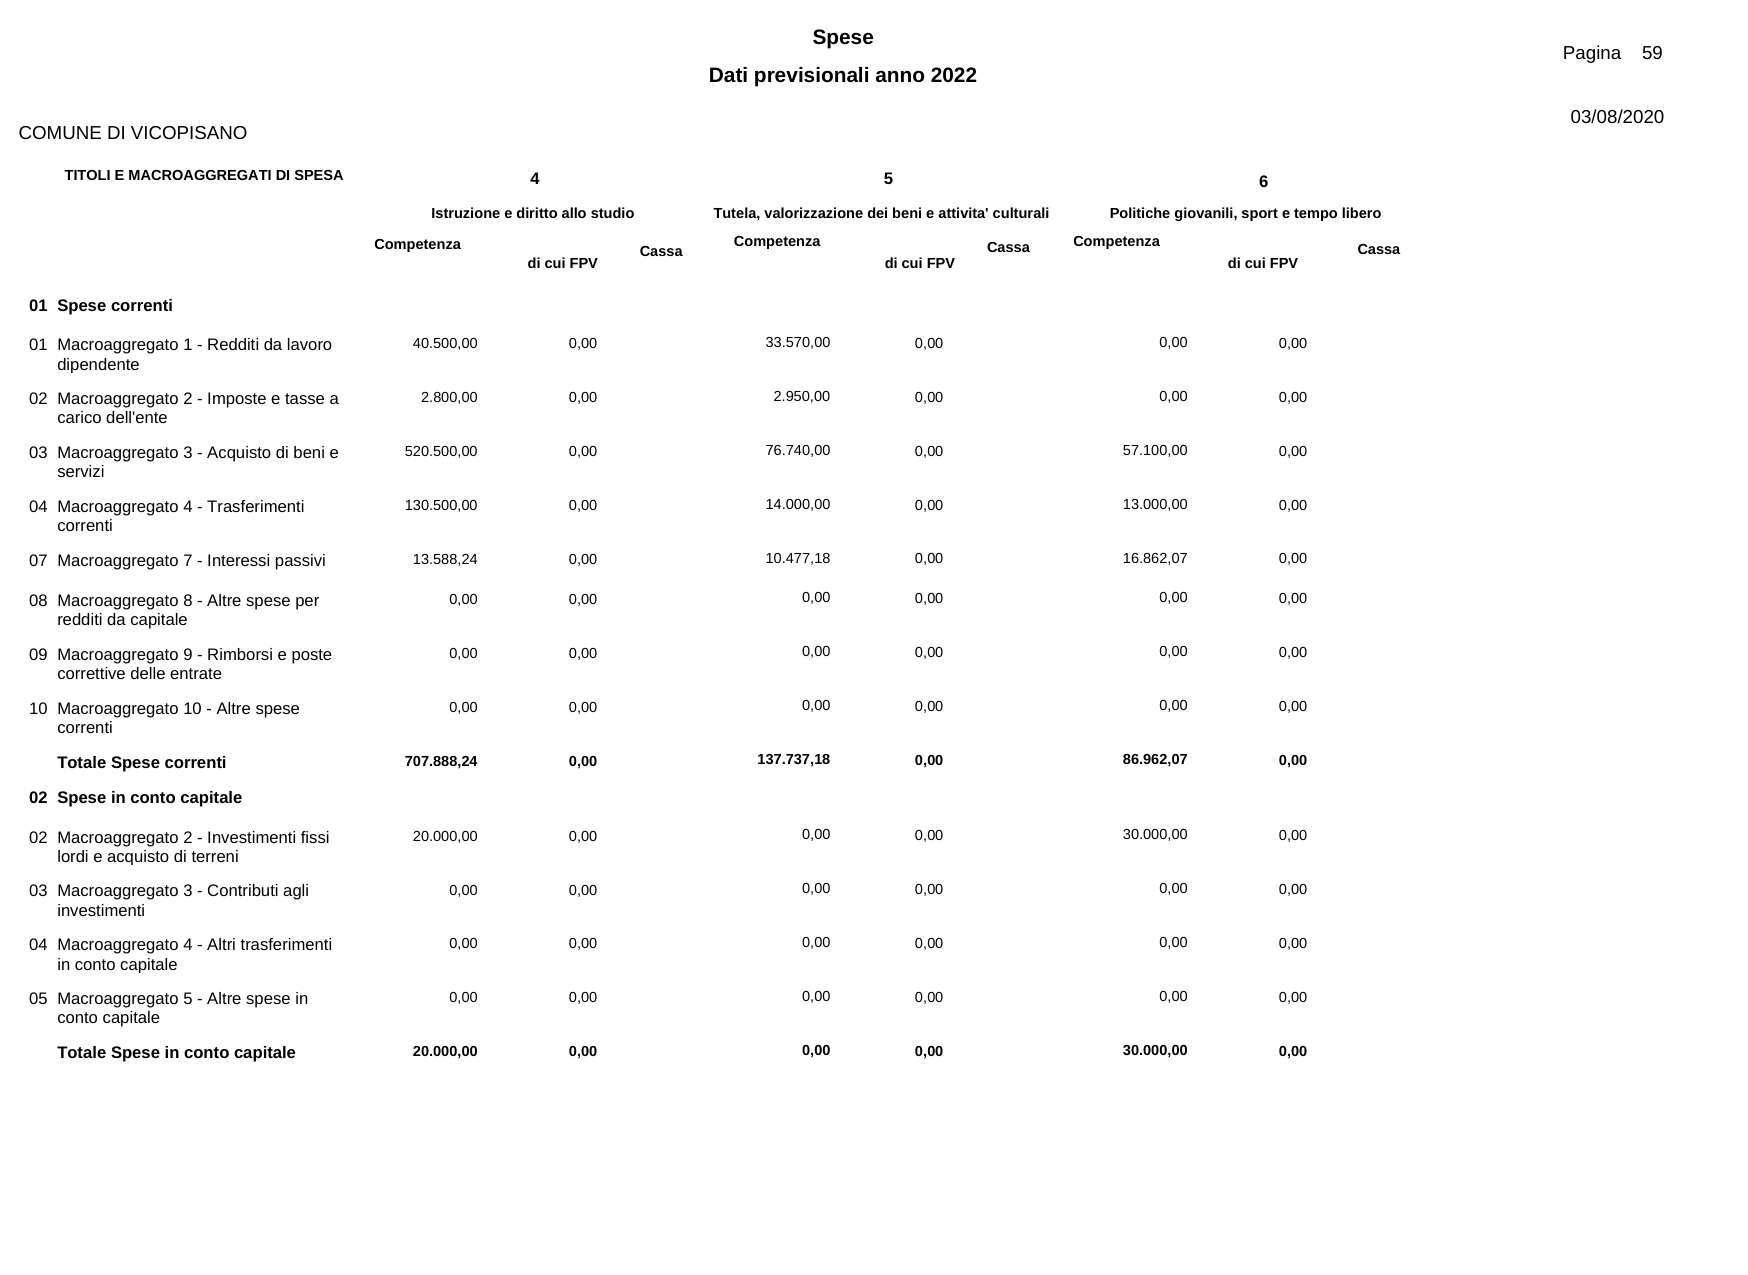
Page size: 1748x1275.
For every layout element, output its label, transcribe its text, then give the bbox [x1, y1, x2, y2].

text 0,00 [1059, 697, 1187, 714]
text 0,00 [711, 697, 830, 714]
text 0,00 [711, 1041, 830, 1058]
text 0,00 [481, 989, 597, 1006]
text 02 [26, 788, 50, 806]
text 0,00 [359, 698, 477, 715]
text Macroaggregato 2 - Imposte e tasse a [57, 389, 350, 408]
text 0,00 [1191, 496, 1307, 513]
text 0,00 [359, 591, 477, 607]
text 0,00 [836, 988, 943, 1005]
text Totale Spese correnti [57, 752, 350, 771]
text Macroaggregato 10 - Altre spese [57, 698, 350, 718]
text di cui FPV [880, 255, 959, 271]
text 0,00 [1191, 934, 1307, 951]
text 0,00 [1191, 442, 1307, 459]
text 14.000,00 [711, 495, 830, 512]
text 0,00 [481, 443, 597, 460]
text 0,00 [1059, 334, 1187, 350]
text 0,00 [481, 335, 597, 352]
text Macroaggregato 8 - Altre spese per [57, 591, 350, 610]
text Istruzione e diritto allo studio [362, 205, 703, 221]
text 08 [26, 591, 50, 609]
text 13.000,00 [1059, 495, 1187, 512]
text 0,00 [836, 752, 943, 768]
text correnti [57, 718, 350, 736]
text Competenza [363, 236, 472, 253]
text 01 [26, 335, 50, 354]
text 0,00 [711, 988, 830, 1004]
text 0,00 [1191, 590, 1307, 607]
text 0,00 [836, 934, 943, 951]
text 03 [26, 881, 50, 900]
text TITOLI E MACROAGGREGATI DI SPESA [57, 167, 352, 183]
text 4 [519, 169, 550, 187]
text 0,00 [711, 826, 830, 843]
text Macroaggregato 5 - Altre spese in [57, 989, 350, 1008]
text lordi e acquisto di terreni [57, 847, 350, 865]
text di cui FPV [520, 255, 605, 271]
text COMUNE DI VICOPISANO [18, 122, 636, 143]
text 03/08/2020 [1518, 106, 1664, 127]
text 02 [26, 389, 50, 408]
text 0,00 [481, 1043, 597, 1060]
text 0,00 [481, 935, 597, 952]
text 0,00 [481, 644, 597, 661]
text 0,00 [481, 827, 597, 844]
text 0,00 [481, 752, 597, 769]
text 0,00 [1059, 643, 1187, 660]
text correnti [57, 516, 350, 534]
text 30.000,00 [1059, 826, 1187, 843]
text 16.862,07 [1059, 549, 1187, 566]
text 0,00 [1059, 589, 1187, 606]
text investimenti [57, 900, 350, 919]
text Tutela, valorizzazione dei beni e attivita' culturali [711, 205, 1052, 221]
text 0,00 [1191, 752, 1307, 768]
text 0,00 [1191, 827, 1307, 843]
text 0,00 [359, 644, 477, 661]
text correttive delle entrate [57, 664, 350, 682]
text Macroaggregato 4 - Altri trasferimenti [57, 935, 350, 954]
text 13.588,24 [359, 551, 477, 568]
text 0,00 [1191, 988, 1307, 1005]
text 76.740,00 [711, 441, 830, 458]
text Macroaggregato 2 - Investimenti fissi [57, 827, 350, 847]
text 10 [26, 698, 50, 717]
text 0,00 [1059, 880, 1187, 896]
text Macroaggregato 4 - Trasferimenti [57, 497, 350, 516]
text 0,00 [1059, 934, 1187, 950]
text 57.100,00 [1059, 441, 1187, 458]
text Competenza [722, 233, 832, 250]
text 0,00 [836, 442, 943, 459]
text 0,00 [1191, 698, 1307, 714]
text Macroaggregato 3 - Contributi agli [57, 881, 350, 900]
text 0,00 [836, 388, 943, 405]
text 0,00 [836, 881, 943, 897]
text Pagina 59 [1516, 42, 1663, 63]
text 0,00 [481, 497, 597, 514]
text 137.737,18 [711, 751, 830, 768]
text 40.500,00 [359, 335, 477, 352]
text 0,00 [836, 590, 943, 607]
text 04 [26, 497, 50, 516]
text 0,00 [1191, 334, 1307, 351]
text 0,00 [836, 334, 943, 351]
text 10.477,18 [711, 549, 830, 566]
text Competenza [1062, 233, 1171, 250]
text conto capitale [57, 1008, 350, 1027]
text 0,00 [836, 550, 943, 567]
text 0,00 [359, 881, 477, 898]
text 2.800,00 [359, 389, 477, 406]
text 0,00 [711, 589, 830, 606]
text Dati previsionali anno 2022 [289, 62, 1396, 86]
text 33.570,00 [711, 334, 830, 350]
text Macroaggregato 7 - Interessi passivi [57, 551, 350, 569]
text 0,00 [1059, 388, 1187, 404]
text 520.500,00 [359, 443, 477, 460]
text 04 [26, 935, 50, 954]
text in conto capitale [57, 954, 350, 973]
text 03 [26, 443, 50, 462]
text 0,00 [481, 389, 597, 406]
text Cassa [982, 239, 1035, 256]
text Politiche giovanili, sport e tempo libero [1060, 205, 1431, 222]
text 20.000,00 [359, 827, 477, 844]
text 2.950,00 [711, 388, 830, 404]
text 86.962,07 [1059, 751, 1187, 768]
text 07 [26, 551, 50, 569]
text carico dell'ente [57, 408, 350, 427]
text Macroaggregato 3 - Acquisto di beni e [57, 443, 350, 462]
text 09 [26, 644, 50, 663]
text 0,00 [359, 989, 477, 1006]
text 0,00 [836, 644, 943, 661]
text 130.500,00 [359, 497, 477, 514]
text 6 [1248, 172, 1278, 191]
text Totale Spese in conto capitale [57, 1043, 350, 1062]
text 0,00 [836, 827, 943, 843]
text 0,00 [836, 1042, 943, 1059]
text 0,00 [481, 881, 597, 898]
text 01 [26, 295, 50, 314]
text 20.000,00 [359, 1043, 477, 1060]
text 0,00 [1191, 644, 1307, 661]
text servizi [57, 462, 350, 481]
text 0,00 [1191, 550, 1307, 567]
text Cassa [1352, 241, 1405, 258]
text 0,00 [481, 698, 597, 715]
text Macroaggregato 9 - Rimborsi e poste [57, 644, 350, 664]
text 0,00 [711, 880, 830, 896]
text 0,00 [1191, 881, 1307, 897]
text di cui FPV [1218, 255, 1308, 271]
text 30.000,00 [1059, 1041, 1187, 1058]
text 0,00 [1191, 388, 1307, 405]
text 02 [26, 827, 50, 846]
text 0,00 [359, 935, 477, 952]
text 05 [26, 989, 50, 1008]
text 0,00 [711, 934, 830, 950]
text redditi da capitale [57, 610, 350, 628]
text 0,00 [1191, 1042, 1307, 1059]
text 0,00 [711, 643, 830, 660]
text Spese in conto capitale [57, 788, 350, 806]
text 707.888,24 [359, 752, 477, 769]
text 0,00 [481, 591, 597, 607]
text Cassa [634, 242, 688, 259]
text 0,00 [836, 698, 943, 714]
text 0,00 [481, 551, 597, 568]
text Macroaggregato 1 - Redditi da lavoro [57, 335, 350, 354]
text 5 [873, 169, 903, 188]
text 0,00 [836, 496, 943, 513]
text Spese [289, 25, 1396, 49]
text 0,00 [1059, 988, 1187, 1004]
text Spese correnti [57, 295, 350, 314]
text dipendente [57, 354, 350, 373]
